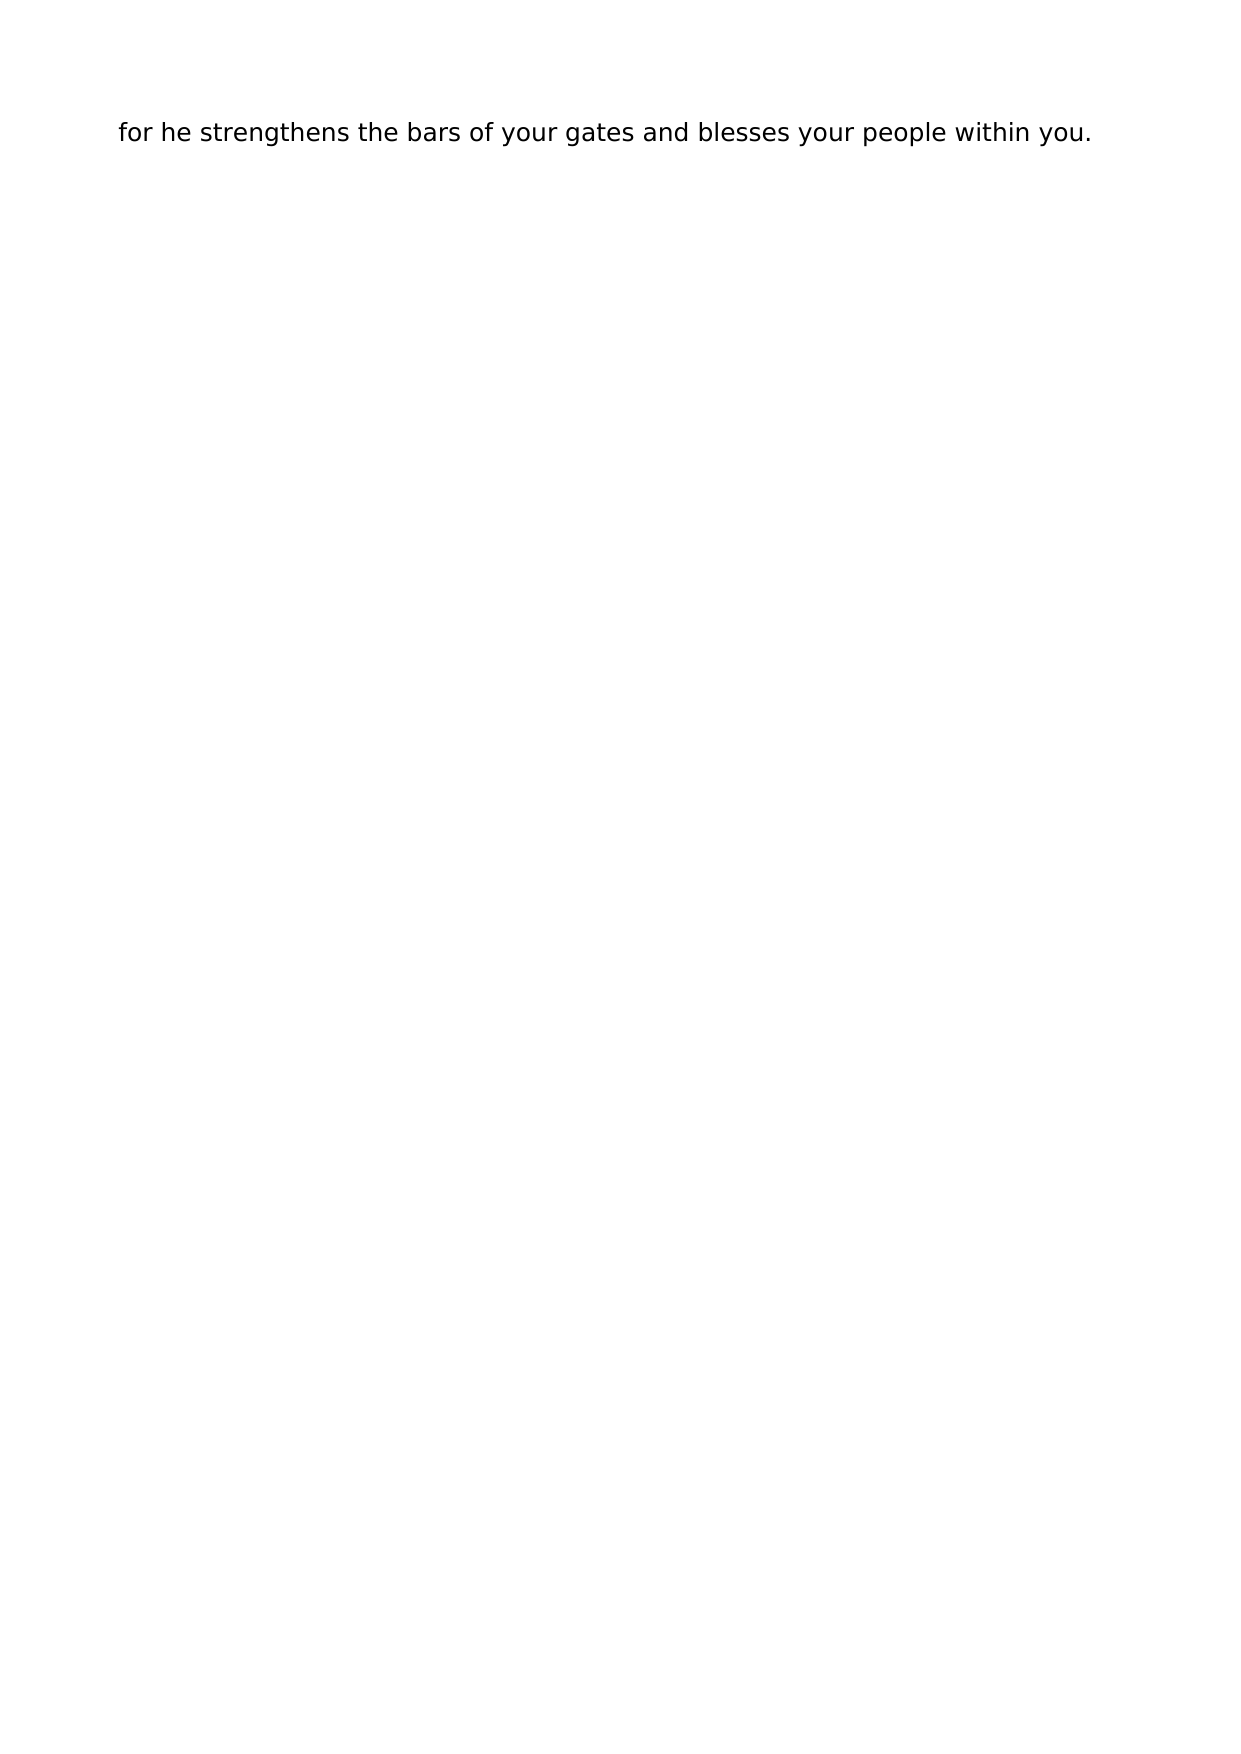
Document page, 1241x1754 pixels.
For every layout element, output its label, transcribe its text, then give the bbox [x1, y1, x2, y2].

text for he strengthens the bars of your gates and blesses your people within you. [118, 118, 1122, 147]
